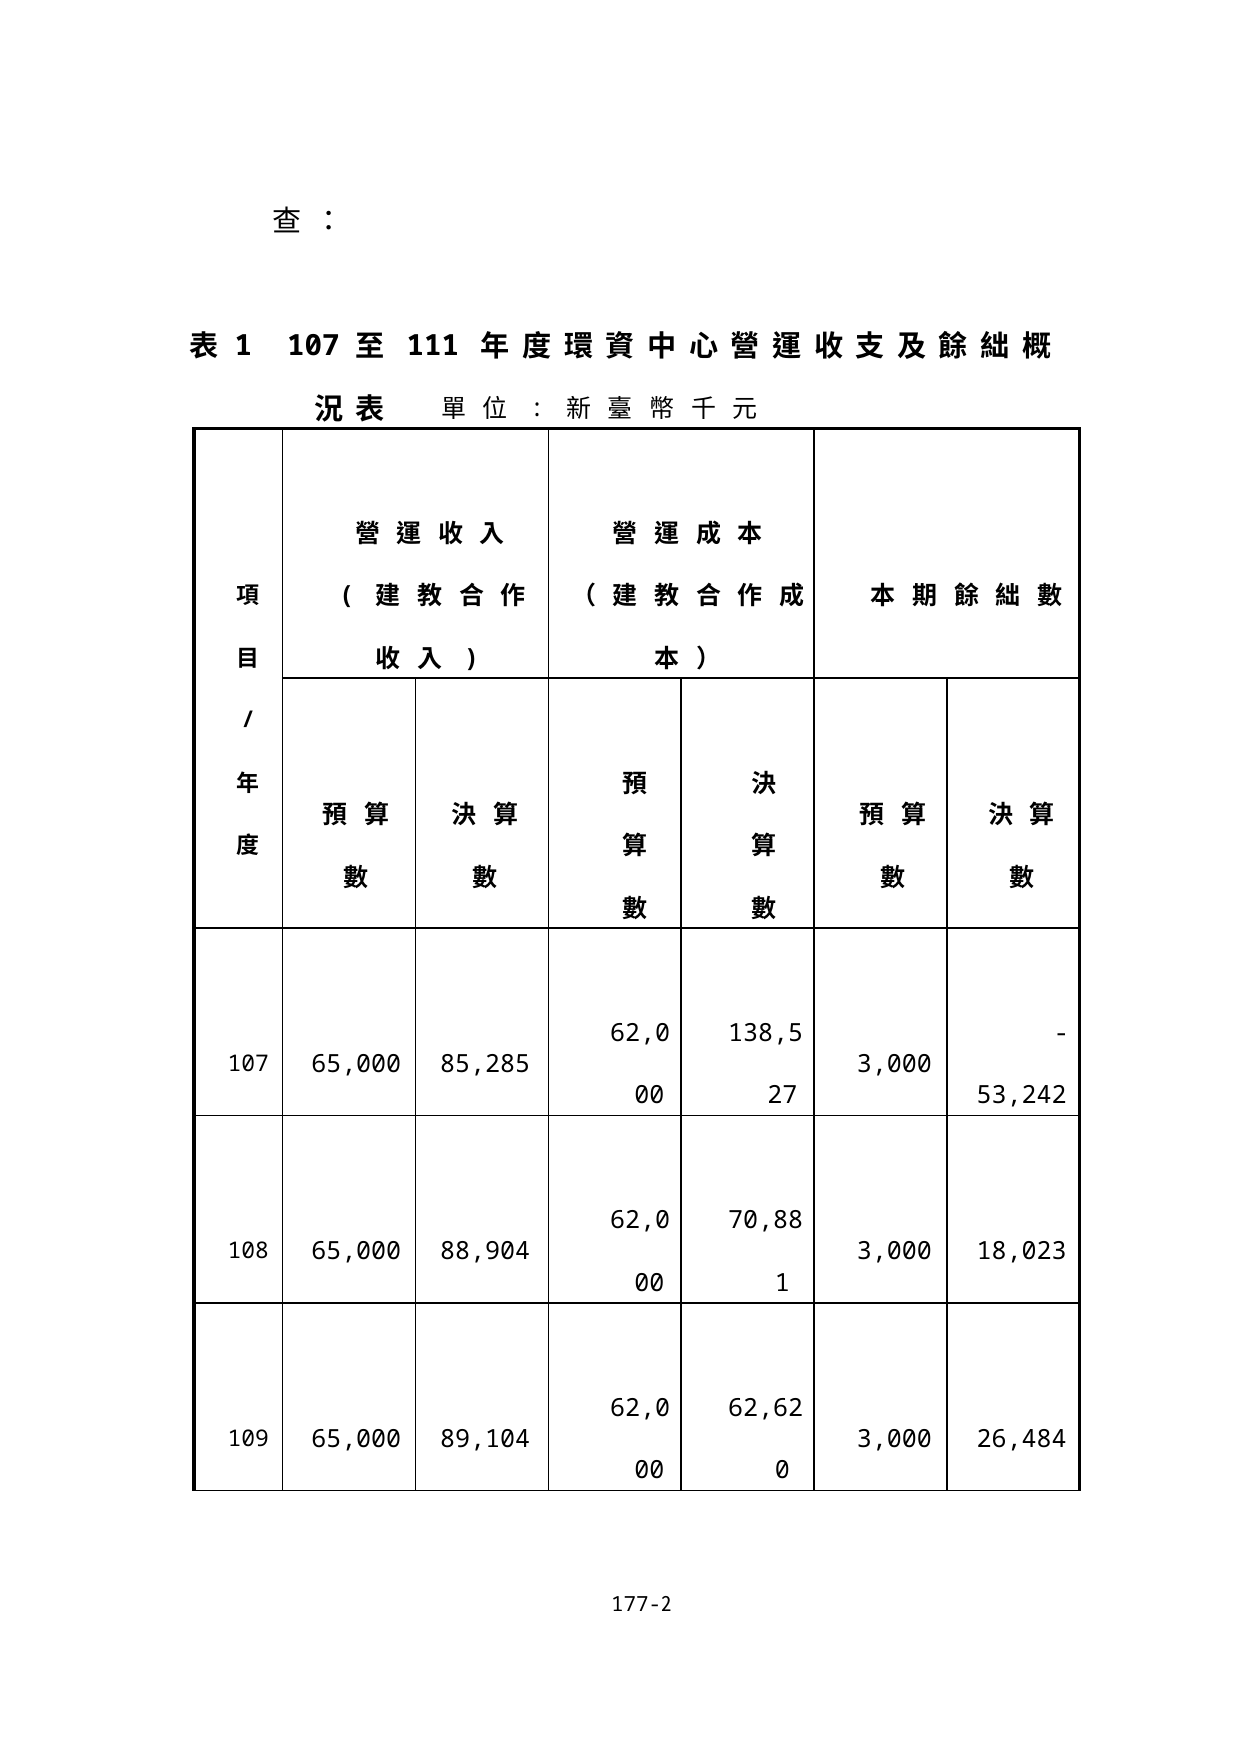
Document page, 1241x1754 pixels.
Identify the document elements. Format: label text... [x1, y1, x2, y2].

table_header 營運收入 (建教合作收入) [283, 430, 548, 677]
table_cell 18,023 [948, 1116, 1078, 1302]
table_cell 62,000 [549, 929, 680, 1115]
table_cell 62,000 [549, 1304, 680, 1490]
text 表1 107至111年度環資中心營運收支及餘絀概況表 單位:新臺幣千元 [181, 302, 1058, 427]
table_cell 62,620 [682, 1304, 813, 1490]
table_cell 3,000 [815, 1116, 946, 1302]
table_cell 89,104 [416, 1304, 548, 1490]
table_header 本期餘絀數 [815, 430, 1078, 677]
table_cell -53,242 [948, 929, 1078, 1115]
table_cell 62,000 [549, 1116, 680, 1302]
table_cell 109 [196, 1304, 282, 1490]
table_cell 預算數 [283, 679, 415, 927]
table_cell 108 [196, 1116, 282, 1302]
table_cell 70,881 [682, 1116, 813, 1302]
table_cell 決算數 [416, 679, 548, 927]
table_cell 85,285 [416, 929, 548, 1115]
table_cell 3,000 [815, 929, 946, 1115]
table_cell 3,000 [815, 1304, 946, 1490]
table_cell 138,527 [682, 929, 813, 1115]
table_cell 65,000 [283, 1304, 415, 1490]
text 成功大學校務基金111年度編列環境資源研究管理中心(以下簡稱環資中心)營運收入6,450萬元，營運成本6,200萬元，收支相抵後預計賸餘250萬元（詳表1）。經查： [242, 177, 1058, 240]
table_cell 決算數 [682, 679, 813, 927]
table_cell 65,000 [283, 929, 415, 1115]
table_header 營運成本 （建教合作成本） [549, 430, 813, 677]
table_cell 107 [196, 929, 282, 1115]
table_header 項目/ 年度 [196, 430, 282, 927]
table_cell 26,484 [948, 1304, 1078, 1490]
table_cell 65,000 [283, 1116, 415, 1302]
table_cell 預算數 [815, 679, 946, 927]
table_cell 預算數 [549, 679, 680, 927]
table_cell 88,904 [416, 1116, 548, 1302]
table_cell 決算數 [948, 679, 1078, 927]
